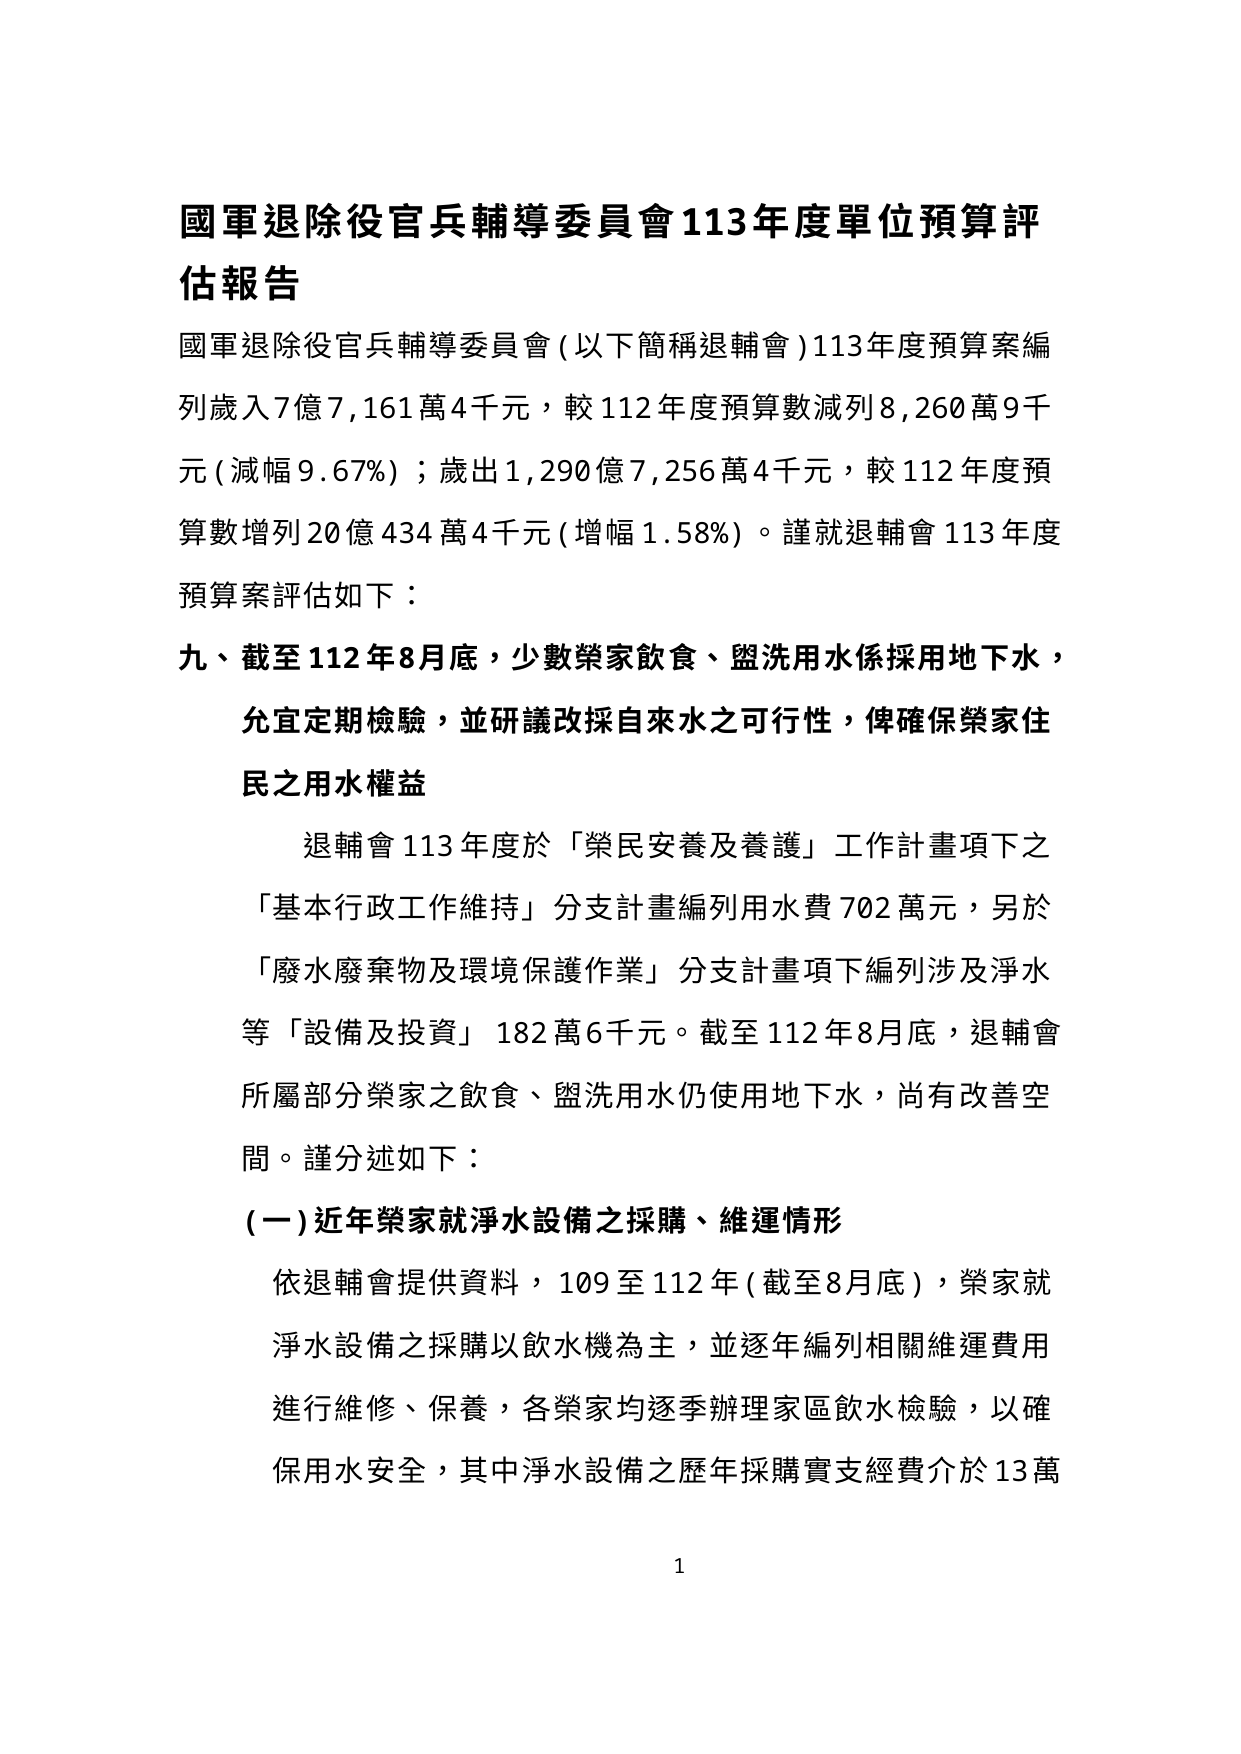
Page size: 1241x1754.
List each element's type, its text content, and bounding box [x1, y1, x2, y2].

text 依退輔會提供資料，109至112年(截至8月底)，榮家就淨水設備之採購以飲水機為主，並逐年編列相關維運費用進行維修、保養，各榮家均逐季辦理家區飲水檢驗，以確保用水安全，其中淨水設備之歷年採購實支經費介於13萬 [266, 1240, 1063, 1490]
text (一)近年榮家就淨水設備之採購、維運情形 [236, 1177, 1063, 1240]
subtitle 九、截至112年8月底，少數榮家飲食、盥洗用水係採用地下水，允宜定期檢驗，並研議改採自來水之可行性，俾確保榮家住民之用水權益 [177, 615, 1063, 802]
text 國軍退除役官兵輔導委員會113年度單位預算評估報告 [177, 177, 1063, 302]
text 國軍退除役官兵輔導委員會(以下簡稱退輔會)113年度預算案編列歲入7億7,161萬4千元，較112年度預算數減列8,260萬9千元(減幅9.67%)；歲出1,290億7,256萬4千元，較112年度預算數增列20億434萬4千元(增幅1.58%)。謹就退輔會113年度預算案評估如下： [177, 302, 1063, 615]
text 退輔會113年度於「榮民安養及養護」工作計畫項下之「基本行政工作維持」分支計畫編列用水費702萬元，另於「廢水廢棄物及環境保護作業」分支計畫項下編列涉及淨水等「設備及投資」182萬6千元。截至112年8月底，退輔會所屬部分榮家之飲食、盥洗用水仍使用地下水，尚有改善空間。謹分述如下： [236, 802, 1063, 1177]
